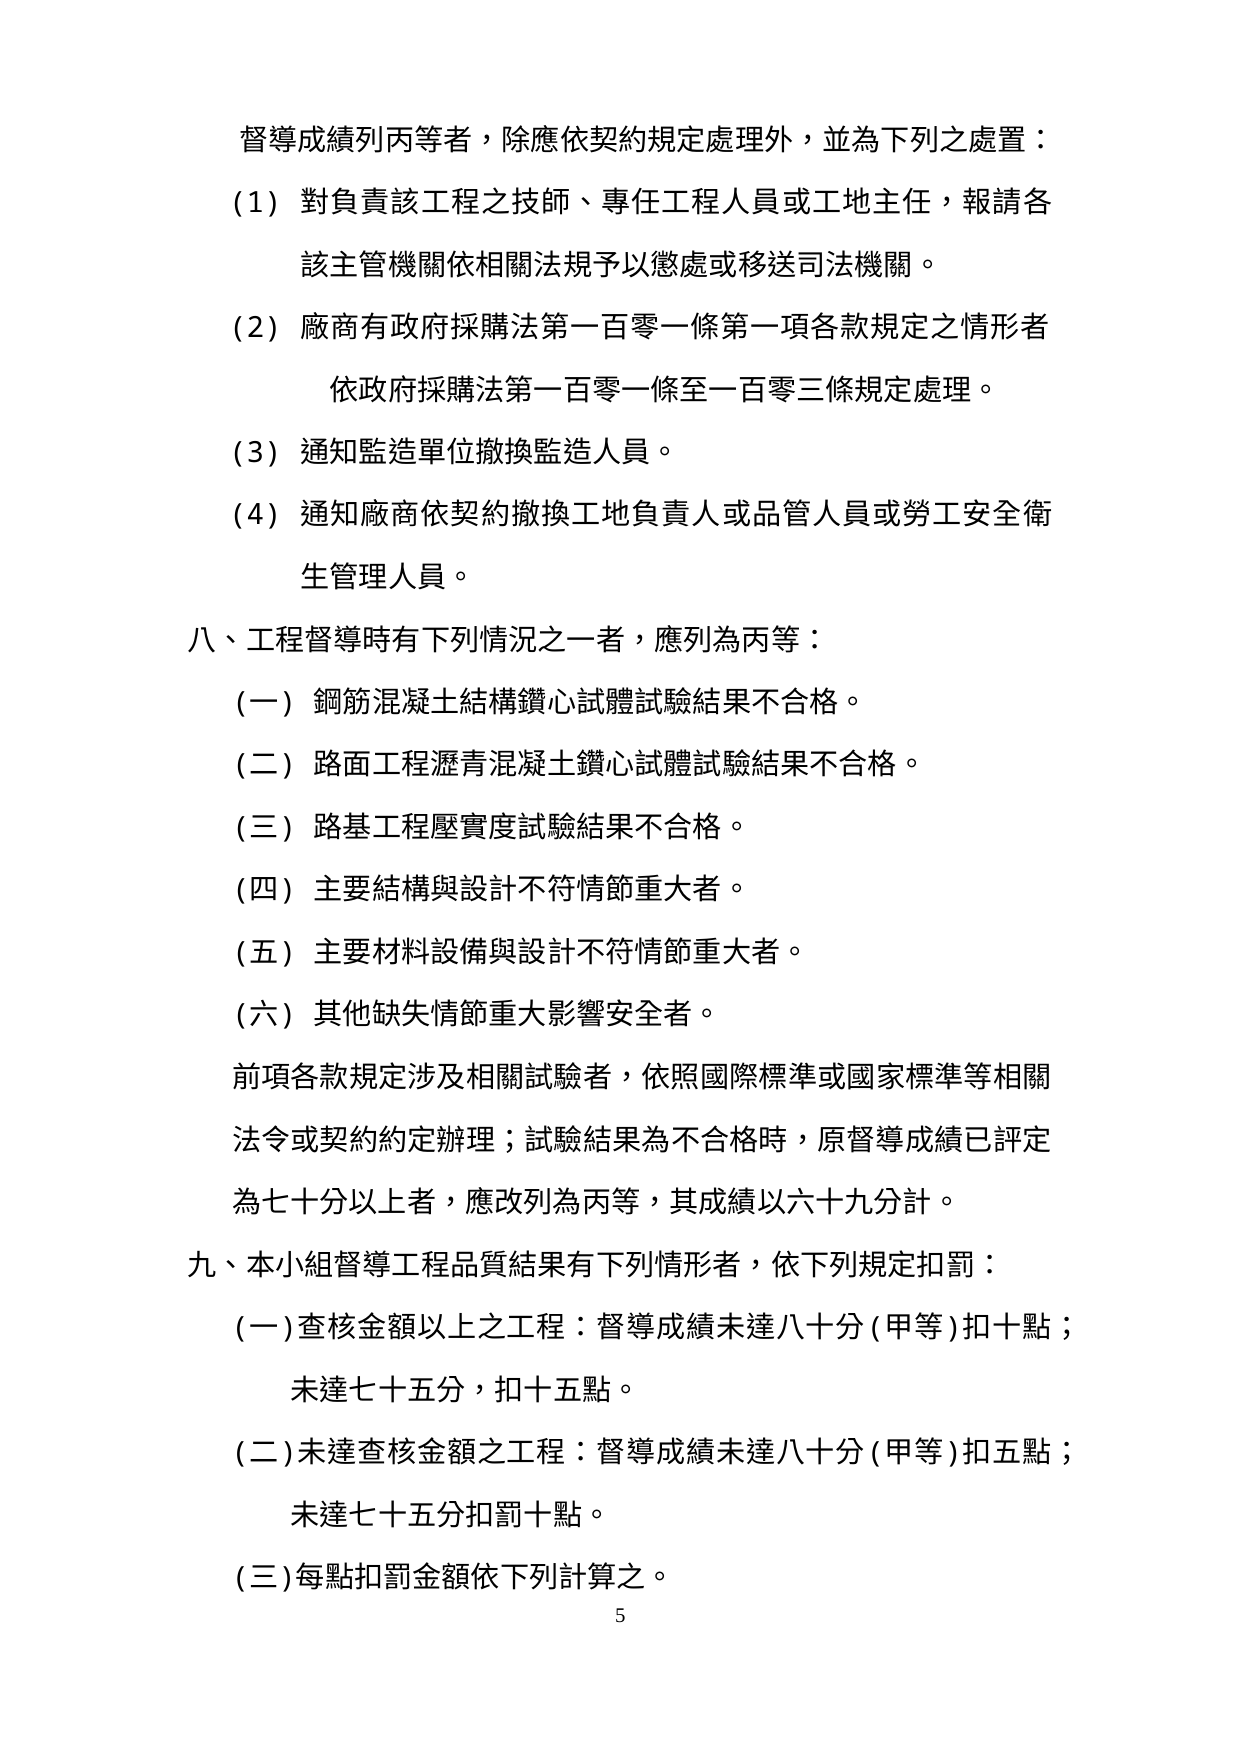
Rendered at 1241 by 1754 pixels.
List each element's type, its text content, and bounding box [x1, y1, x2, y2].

list 對負責該工程之技師、專任工程人員或工地主任，報請各 該主管機關依相關法規予以懲處或移送司法機關。 [229, 158, 1053, 283]
text (六) 其他缺失情節重大影響安全者。 [232, 971, 1053, 1033]
text (三) 路基工程壓實度試驗結果不合格。 [232, 783, 1053, 846]
text (一)查核金額以上之工程：督導成績未達八十分(甲等)扣十點；未達七十五分，扣十五點。 [231, 1283, 1053, 1408]
text (二)未達查核金額之工程：督導成績未達八十分(甲等)扣五點；未達七十五分扣罰十點。 [231, 1408, 1053, 1533]
text 九、本小組督導工程品質結果有下列情形者，依下列規定扣罰： [187, 1221, 1053, 1283]
list 通知廠商依契約撤換工地負責人或品管人員或勞工安全衛生管理人員。 [229, 471, 1053, 596]
list 廠商有政府採購法第一百零一條第一項各款規定之情形者， 依政府採購法第一百零一條至一百零三條規定處理。 [229, 283, 1053, 408]
text (五) 主要材料設備與設計不符情節重大者。 [232, 908, 1053, 971]
text (三)每點扣罰金額依下列計算之。 [231, 1533, 1053, 1596]
text 八、工程督導時有下列情況之一者，應列為丙等： [187, 596, 1053, 658]
list 通知監造單位撤換監造人員。 [229, 408, 1053, 471]
text (二) 路面工程瀝青混凝土鑽心試體試驗結果不合格。 [232, 721, 1053, 783]
text 督導成績列丙等者，除應依契約規定處理外，並為下列之處置： [232, 96, 1053, 158]
text 前項各款規定涉及相關試驗者，依照國際標準或國家標準等相關法令或契約約定辦理；試驗結果為不合格時，原督導成績已評定為七十分以上者，應改列為丙等，其成績以六十九分計。 [232, 1033, 1053, 1221]
text (一) 鋼筋混凝土結構鑽心試體試驗結果不合格。 [232, 658, 1053, 721]
text (四) 主要結構與設計不符情節重大者。 [232, 846, 1053, 908]
